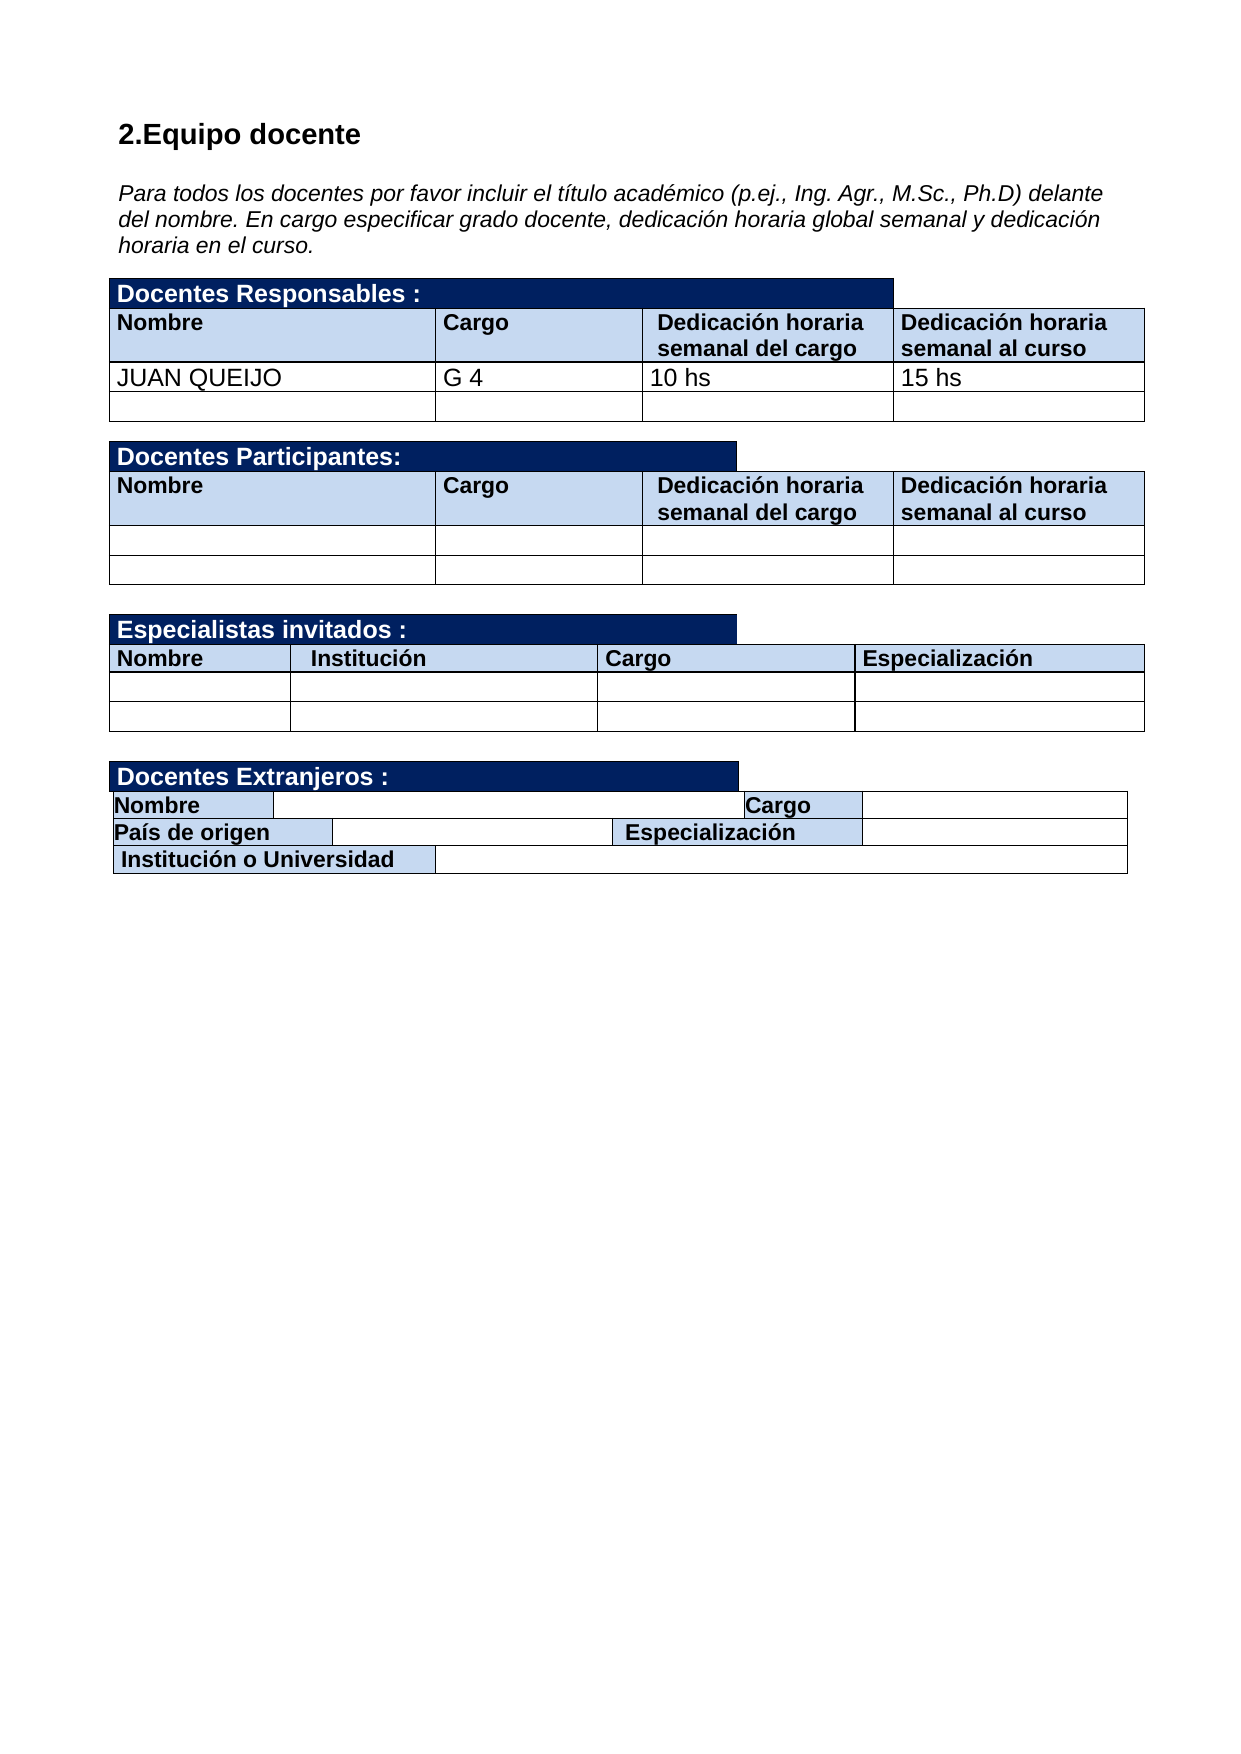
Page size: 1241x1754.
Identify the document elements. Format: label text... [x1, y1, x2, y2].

table_cell Dedicación horaria semanal del cargo [643, 309, 893, 361]
table_cell [110, 673, 290, 701]
table_cell [643, 556, 893, 584]
table_cell [1187, 818, 1233, 845]
table_cell Cargo [436, 472, 642, 525]
table_header [737, 441, 1180, 471]
table_cell 10 hs [643, 363, 893, 391]
table_cell Nombre [114, 792, 273, 818]
table_cell Nombre [110, 309, 435, 361]
table_cell [598, 702, 854, 731]
table_cell [598, 673, 854, 701]
table_header [855, 614, 1144, 644]
table_cell [274, 792, 744, 818]
table_cell Especialización [856, 645, 1144, 671]
table_cell [856, 702, 1144, 731]
table_header Especialistas invitados : [110, 615, 737, 644]
table_cell Especialización [613, 819, 862, 845]
table_cell [1128, 845, 1233, 873]
table_header [737, 614, 855, 644]
table_cell [1145, 671, 1180, 701]
table_cell [1145, 644, 1180, 671]
table_cell [109, 818, 113, 845]
table_header Docentes Extranjeros : [110, 762, 738, 791]
table_cell [1145, 555, 1180, 584]
table_header [894, 278, 1203, 308]
text Para todos los docentes por favor incluir el título académico (p.ej., Ing. Agr., M.Sc., Ph.D) delante del nombre. En cargo especificar grado docente, dedicación horaria global semanal y dedicación horaria en el curso. [118, 180, 1107, 259]
table_cell [1145, 525, 1180, 554]
table_cell [643, 526, 893, 554]
table_header Docentes Responsables : [110, 279, 893, 308]
table_cell [109, 792, 113, 818]
table_header [1144, 614, 1180, 644]
table_cell [436, 556, 642, 584]
table_header Docentes Participantes: [110, 442, 736, 471]
table_cell [110, 702, 290, 731]
table_cell [1128, 791, 1187, 818]
table_header [739, 761, 1180, 791]
table_cell [856, 673, 1144, 701]
table_cell [110, 392, 435, 421]
list Equipo docente [118, 117, 1107, 151]
table_cell Cargo [436, 309, 642, 361]
table_cell [1145, 701, 1180, 731]
table_header [1180, 761, 1187, 791]
table_cell [1145, 361, 1203, 391]
table_cell Nombre [110, 645, 290, 671]
table_cell [894, 556, 1144, 584]
table_cell [333, 819, 612, 845]
table_cell [894, 526, 1144, 554]
table_cell 15 hs [894, 363, 1144, 391]
table_cell [1145, 391, 1203, 421]
table_cell [291, 702, 597, 731]
table_cell [1145, 308, 1203, 361]
table_cell Dedicación horaria semanal del cargo [643, 472, 893, 525]
table_cell [109, 845, 113, 873]
table_cell [436, 846, 1127, 873]
table_cell [291, 673, 597, 701]
table_header [1187, 761, 1233, 791]
table_cell [1128, 818, 1187, 845]
table_cell [863, 792, 1127, 818]
table_cell [894, 392, 1144, 421]
table_cell País de origen [114, 819, 332, 845]
table_cell [643, 392, 893, 421]
table_cell Nombre [110, 472, 435, 525]
table_cell Cargo [745, 792, 862, 818]
table_cell [110, 526, 435, 554]
table_cell Institución [291, 645, 597, 671]
table_cell [863, 819, 1127, 845]
table_cell [1187, 791, 1233, 818]
table_cell [110, 556, 435, 584]
table_cell JUAN QUEIJO [110, 363, 435, 391]
table_cell [436, 392, 642, 421]
table_cell Cargo [598, 645, 854, 671]
table_cell [1145, 471, 1180, 525]
table_cell Dedicación horaria semanal al curso [894, 472, 1144, 525]
table_cell Institución o Universidad [114, 846, 435, 873]
table_cell Dedicación horaria semanal al curso [894, 309, 1144, 361]
table_cell [436, 526, 642, 554]
table_cell G 4 [436, 363, 642, 391]
